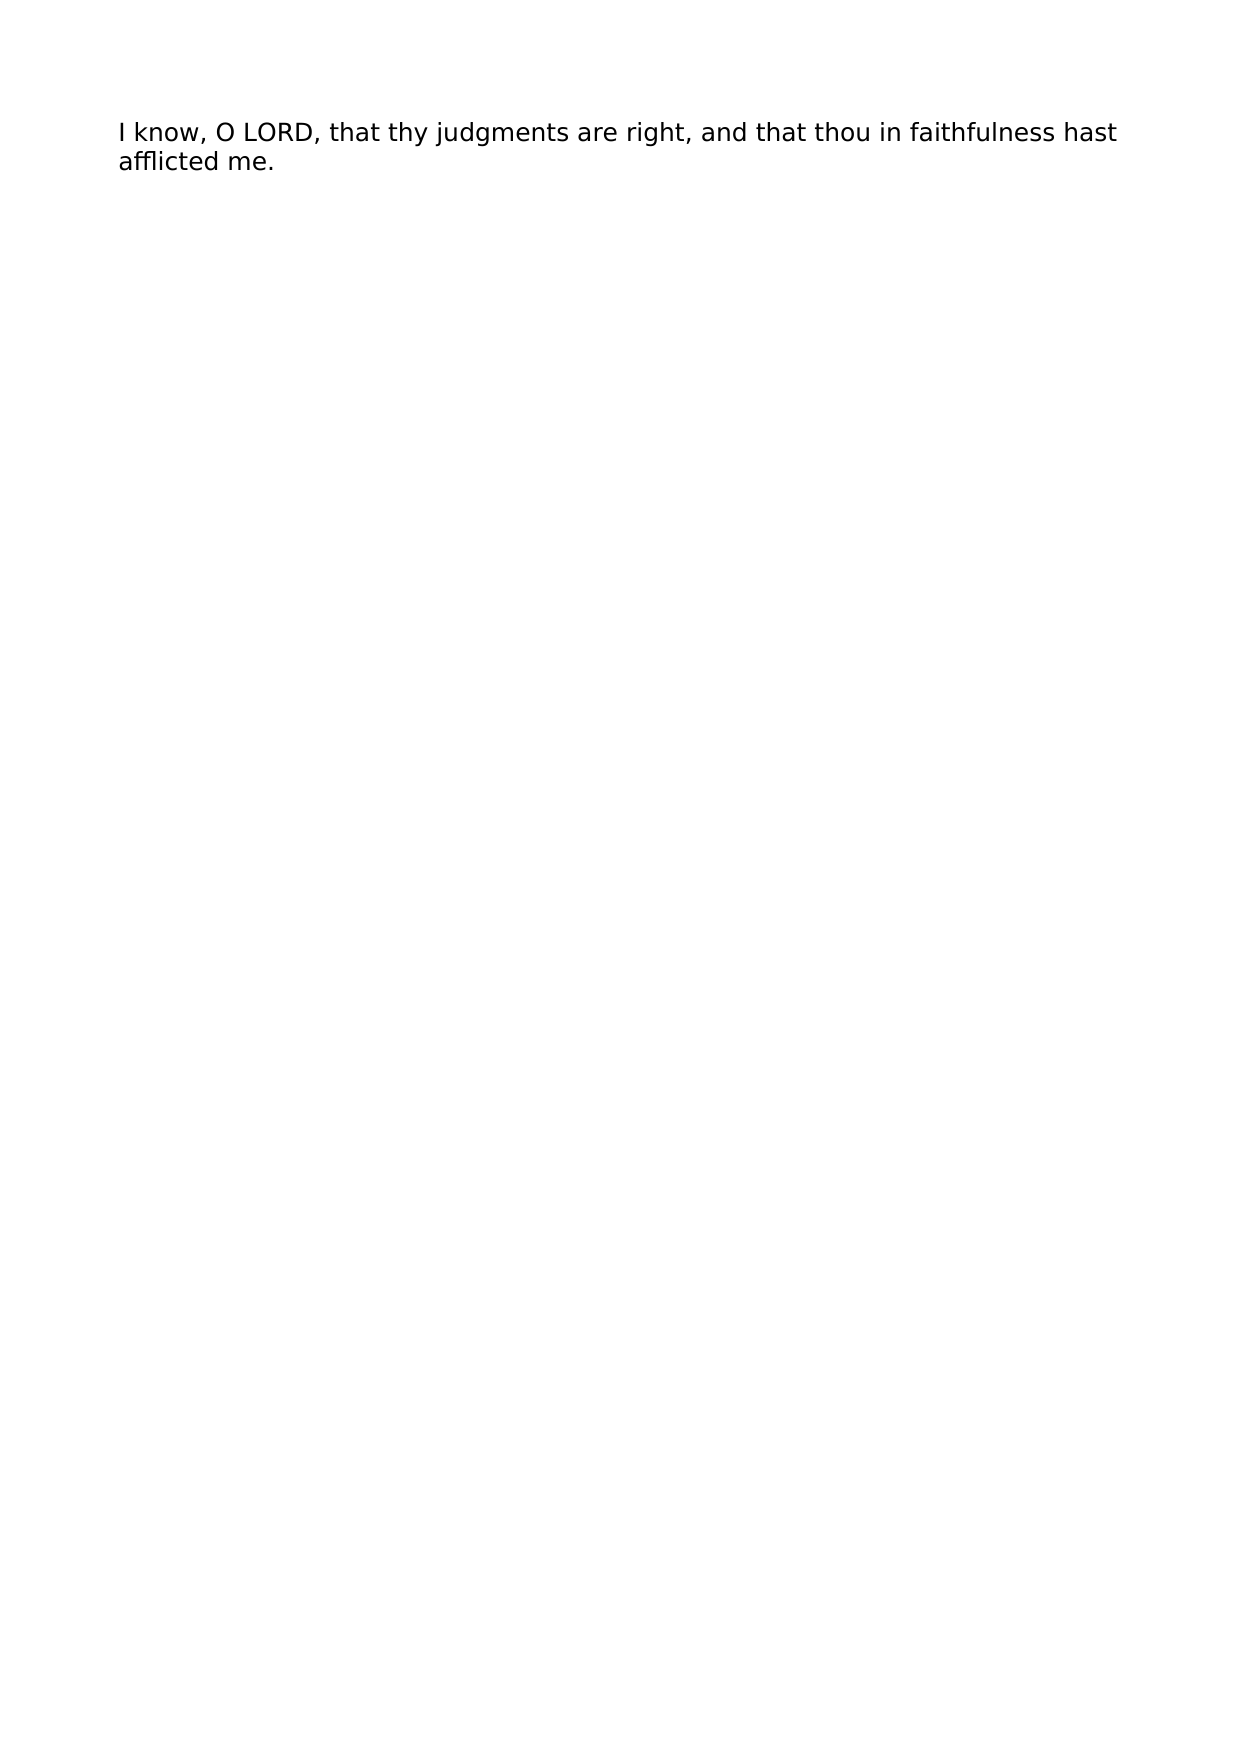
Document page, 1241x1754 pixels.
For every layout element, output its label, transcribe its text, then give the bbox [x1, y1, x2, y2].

text I know, O LORD, that thy judgments are right, and that thou in faithfulness hast afflicted me. [118, 118, 1122, 176]
